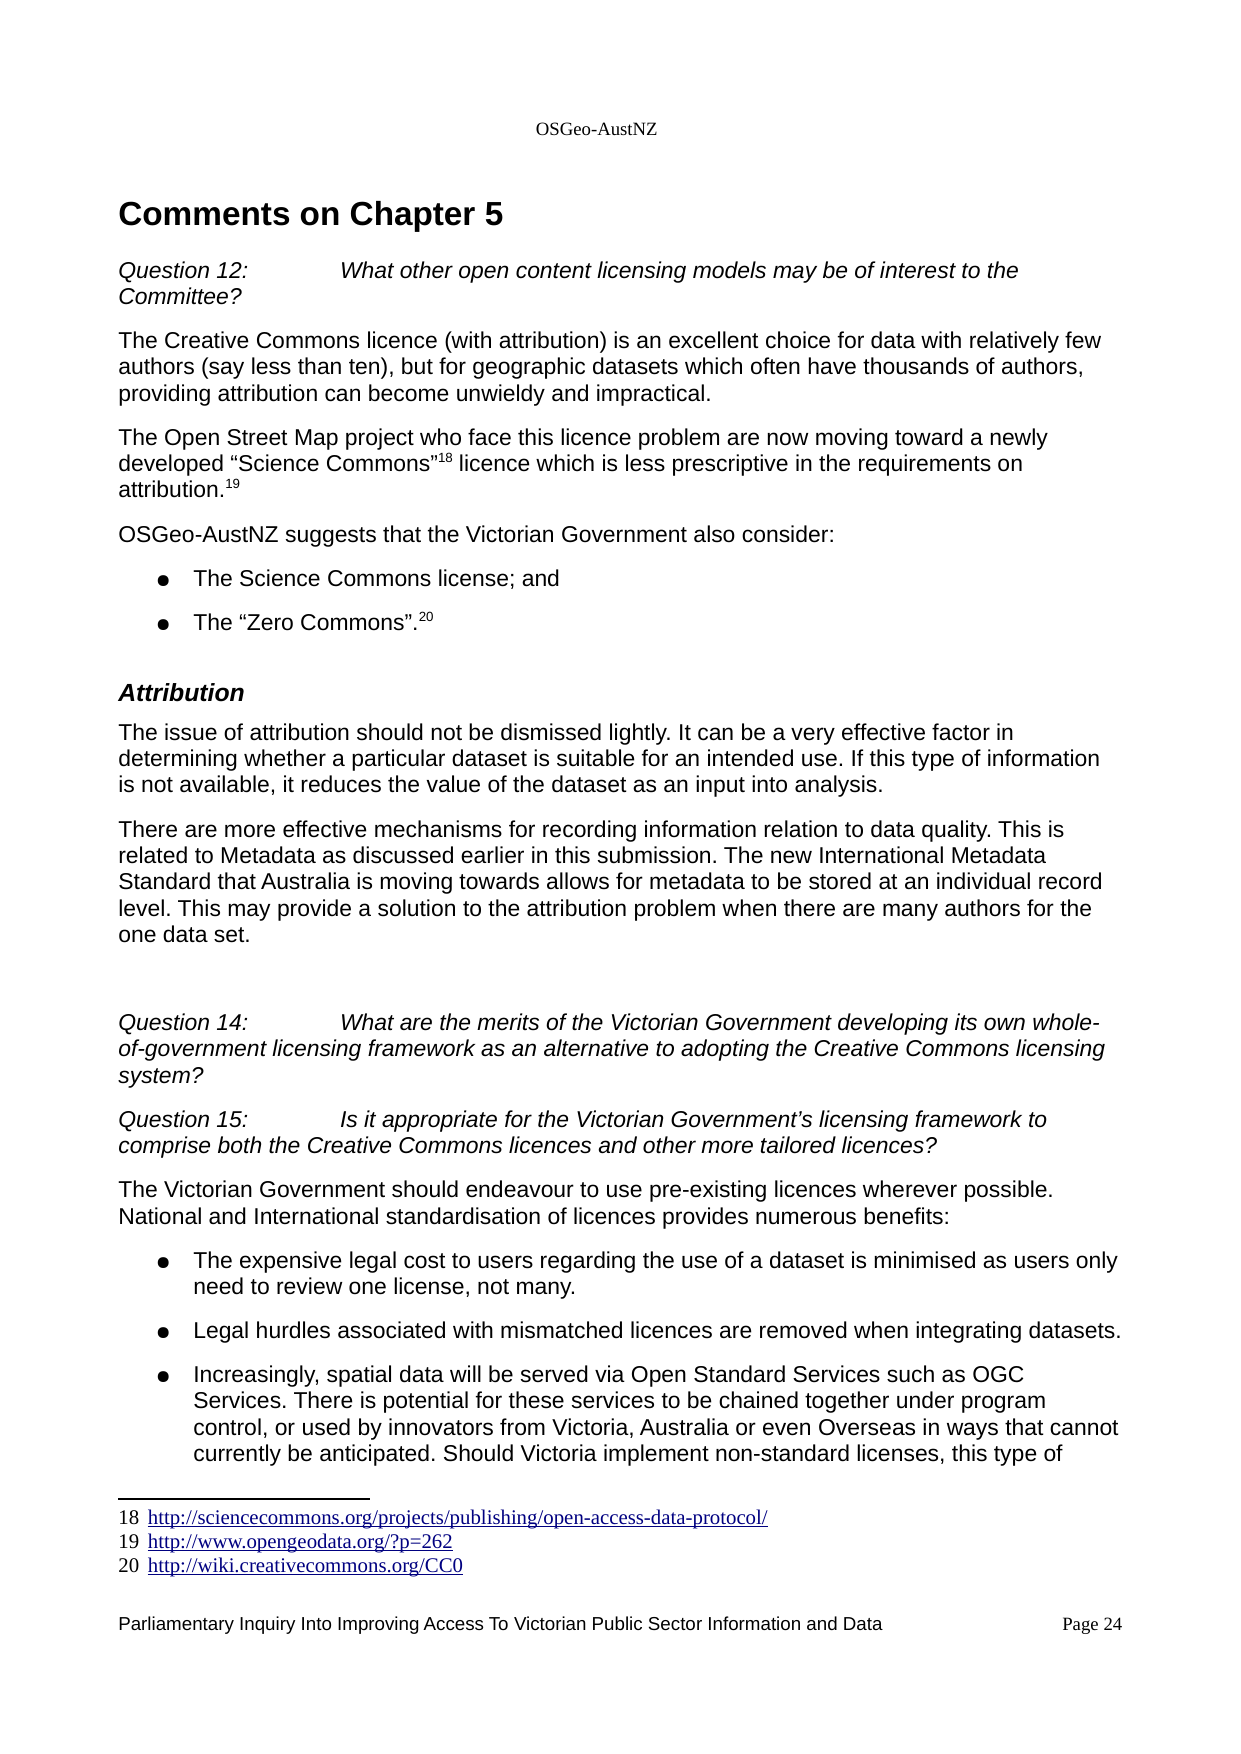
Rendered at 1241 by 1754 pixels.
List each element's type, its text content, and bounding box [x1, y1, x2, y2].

text OSGeo-AustNZ suggests that the Victorian Government also consider: [118, 521, 1122, 547]
list The “Zero Commons”. [156, 609, 1122, 635]
text The Creative Commons licence (with attribution) is an excellent choice for data with relatively few authors (say less than ten), but for geographic datasets which often have thousands of authors, providing attribution can become unwieldy and impractical. [118, 327, 1122, 406]
list The Science Commons license; and [156, 564, 1122, 591]
list http://wiki.creativecommons.org/CC0 [118, 1553, 1122, 1577]
text http://sciencecommons.org/projects/publishing/open-access-data-protocol/ [118, 1505, 1122, 1529]
text Question 12: What other open content licensing models may be of interest to the Committee? [118, 257, 1122, 309]
text Question 14: What are the merits of the Victorian Government developing its own whole-of-government licensing framework as an alternative to adopting the Creative Commons licensing system? [118, 1009, 1122, 1088]
text The Open Street Map project who face this licence problem are now moving toward a newly developed “Science Commons” licence which is less prescriptive in the requirements on attribution. [118, 424, 1122, 503]
subtitle Comments on Chapter 5 [118, 194, 1122, 232]
text The Victorian Government should endeavour to use pre-existing licences wherever possible. National and International standardisation of licences provides numerous benefits: [118, 1176, 1122, 1229]
text http://www.opengeodata.org/?p=262 [118, 1529, 1122, 1553]
text The issue of attribution should not be dismissed lightly. It can be a very effective factor in determining whether a particular dataset is suitable for an intended use. If this type of information is not available, it reduces the value of the dataset as an input into analysis. [118, 719, 1122, 798]
list Increasingly, spatial data will be served via Open Standard Services such as OGC Services. There is potential for these services to be chained together under program control, or used by innovators from Victoria, Australia or even Overseas in ways that cannot currently be anticipated. Should Victoria implement non-standard licenses, this type of [156, 1361, 1122, 1467]
list The expensive legal cost to users regarding the use of a dataset is minimised as users only need to review one license, not many. [156, 1247, 1122, 1299]
text Question 15: Is it appropriate for the Victorian Government’s licensing framework to comprise both the Creative Commons licences and other more tailored licences? [118, 1106, 1122, 1158]
text There are more effective mechanisms for recording information relation to data quality. This is related to Metadata as discussed earlier in this submission. The new International Metadata Standard that Australia is moving towards allows for metadata to be stored at an individual record level. This may provide a solution to the attribution problem when there are many authors for the one data set. [118, 816, 1122, 947]
list Legal hurdles associated with mismatched licences are removed when integrating datasets. [156, 1317, 1122, 1343]
subtitle Attribution [118, 678, 1122, 706]
